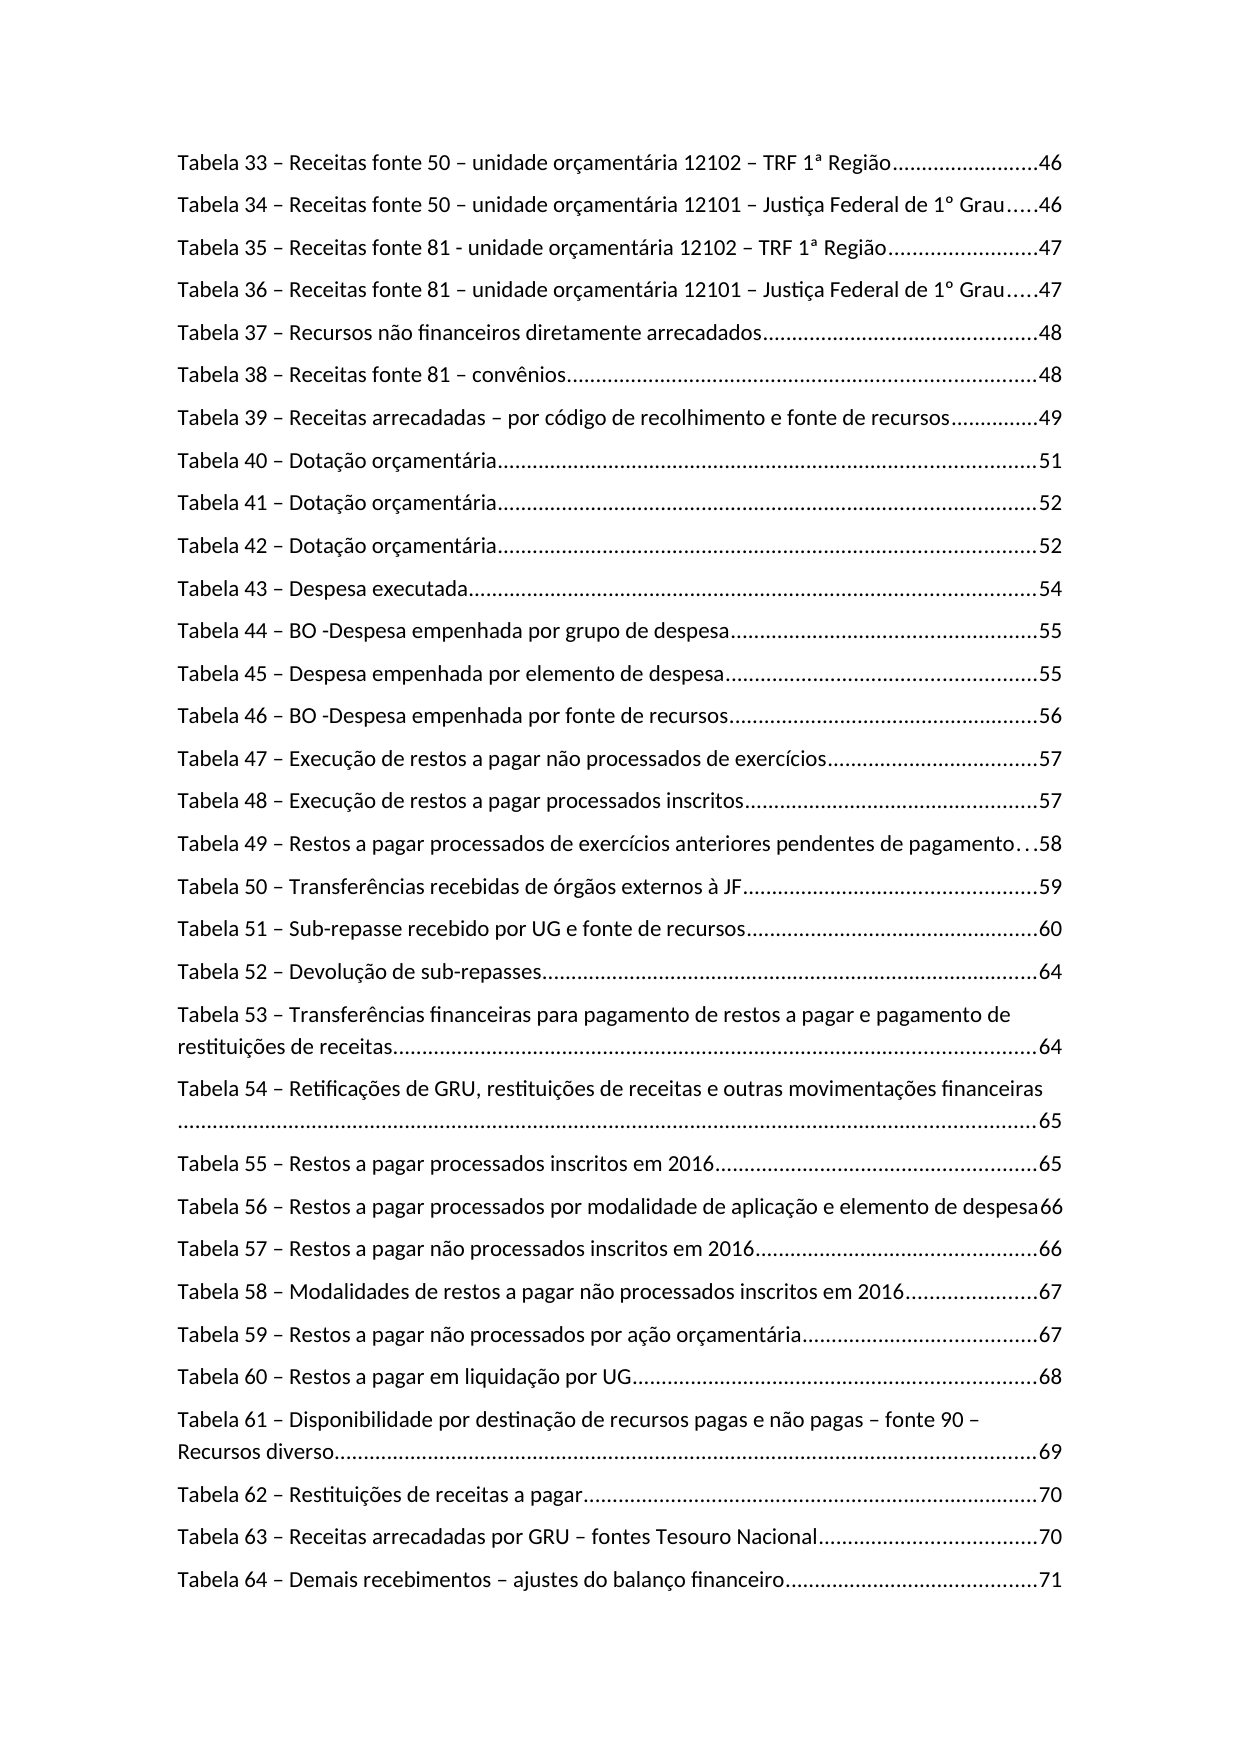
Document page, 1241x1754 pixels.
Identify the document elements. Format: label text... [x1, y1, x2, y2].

text Tabela 47 – Execução de restos a pagar não processados de exercícios 57 [177, 744, 1063, 772]
text Tabela 48 – Execução de restos a pagar processados inscritos 57 [177, 787, 1063, 815]
text Tabela 46 – BO -Despesa empenhada por fonte de recursos 56 [177, 701, 1063, 729]
text Tabela 51 – Sub-repasse recebido por UG e fonte de recursos 60 [177, 914, 1063, 942]
text Tabela 54 – Retificações de GRU, restituições de receitas e outras movimentações financeiras 65 [177, 1074, 1063, 1135]
text Tabela 44 – BO -Despesa empenhada por grupo de despesa 55 [177, 616, 1063, 644]
text Tabela 40 – Dotação orçamentária 51 [177, 446, 1063, 474]
text Tabela 61 – Disponibilidade por destinação de recursos pagas e não pagas – fonte 90 – Recursos diverso 69 [177, 1405, 1063, 1465]
text Tabela 39 – Receitas arrecadadas – por código de recolhimento e fonte de recursos 49 [177, 403, 1063, 431]
text Tabela 35 – Receitas fonte 81 - unidade orçamentária 12102 – TRF 1ª Região 47 [177, 233, 1063, 261]
text Tabela 59 – Restos a pagar não processados por ação orçamentária 67 [177, 1320, 1063, 1348]
text Tabela 43 – Despesa executada 54 [177, 574, 1063, 602]
text Tabela 53 – Transferências financeiras para pagamento de restos a pagar e pagamento de restituições de receitas 64 [177, 1000, 1063, 1060]
text Tabela 64 – Demais recebimentos – ajustes do balanço financeiro 71 [177, 1565, 1063, 1593]
text Tabela 55 – Restos a pagar processados inscritos em 2016 65 [177, 1149, 1063, 1177]
text Tabela 62 – Restituições de receitas a pagar 70 [177, 1480, 1063, 1508]
text Tabela 34 – Receitas fonte 50 – unidade orçamentária 12101 – Justiça Federal de 1º Grau 46 [177, 190, 1063, 218]
text Tabela 57 – Restos a pagar não processados inscritos em 2016 66 [177, 1234, 1063, 1262]
text Tabela 41 – Dotação orçamentária 52 [177, 488, 1063, 516]
text Tabela 36 – Receitas fonte 81 – unidade orçamentária 12101 – Justiça Federal de 1º Grau 47 [177, 275, 1063, 303]
text Tabela 42 – Dotação orçamentária 52 [177, 531, 1063, 559]
text Tabela 49 – Restos a pagar processados de exercícios anteriores pendentes de pagamento 58 [177, 829, 1063, 857]
text Tabela 56 – Restos a pagar processados por modalidade de aplicação e elemento de despesa 66 [177, 1192, 1063, 1220]
text Tabela 60 – Restos a pagar em liquidação por UG 68 [177, 1362, 1063, 1390]
text Tabela 33 – Receitas fonte 50 – unidade orçamentária 12102 – TRF 1ª Região 46 [177, 148, 1063, 176]
text Tabela 58 – Modalidades de restos a pagar não processados inscritos em 2016 67 [177, 1277, 1063, 1305]
text Tabela 50 – Transferências recebidas de órgãos externos à JF 59 [177, 872, 1063, 900]
text Tabela 45 – Despesa empenhada por elemento de despesa 55 [177, 659, 1063, 687]
text Tabela 52 – Devolução de sub-repasses 64 [177, 957, 1063, 985]
text Tabela 38 – Receitas fonte 81 – convênios 48 [177, 361, 1063, 389]
text Tabela 63 – Receitas arrecadadas por GRU – fontes Tesouro Nacional 70 [177, 1522, 1063, 1550]
text Tabela 37 – Recursos não financeiros diretamente arrecadados 48 [177, 318, 1063, 346]
